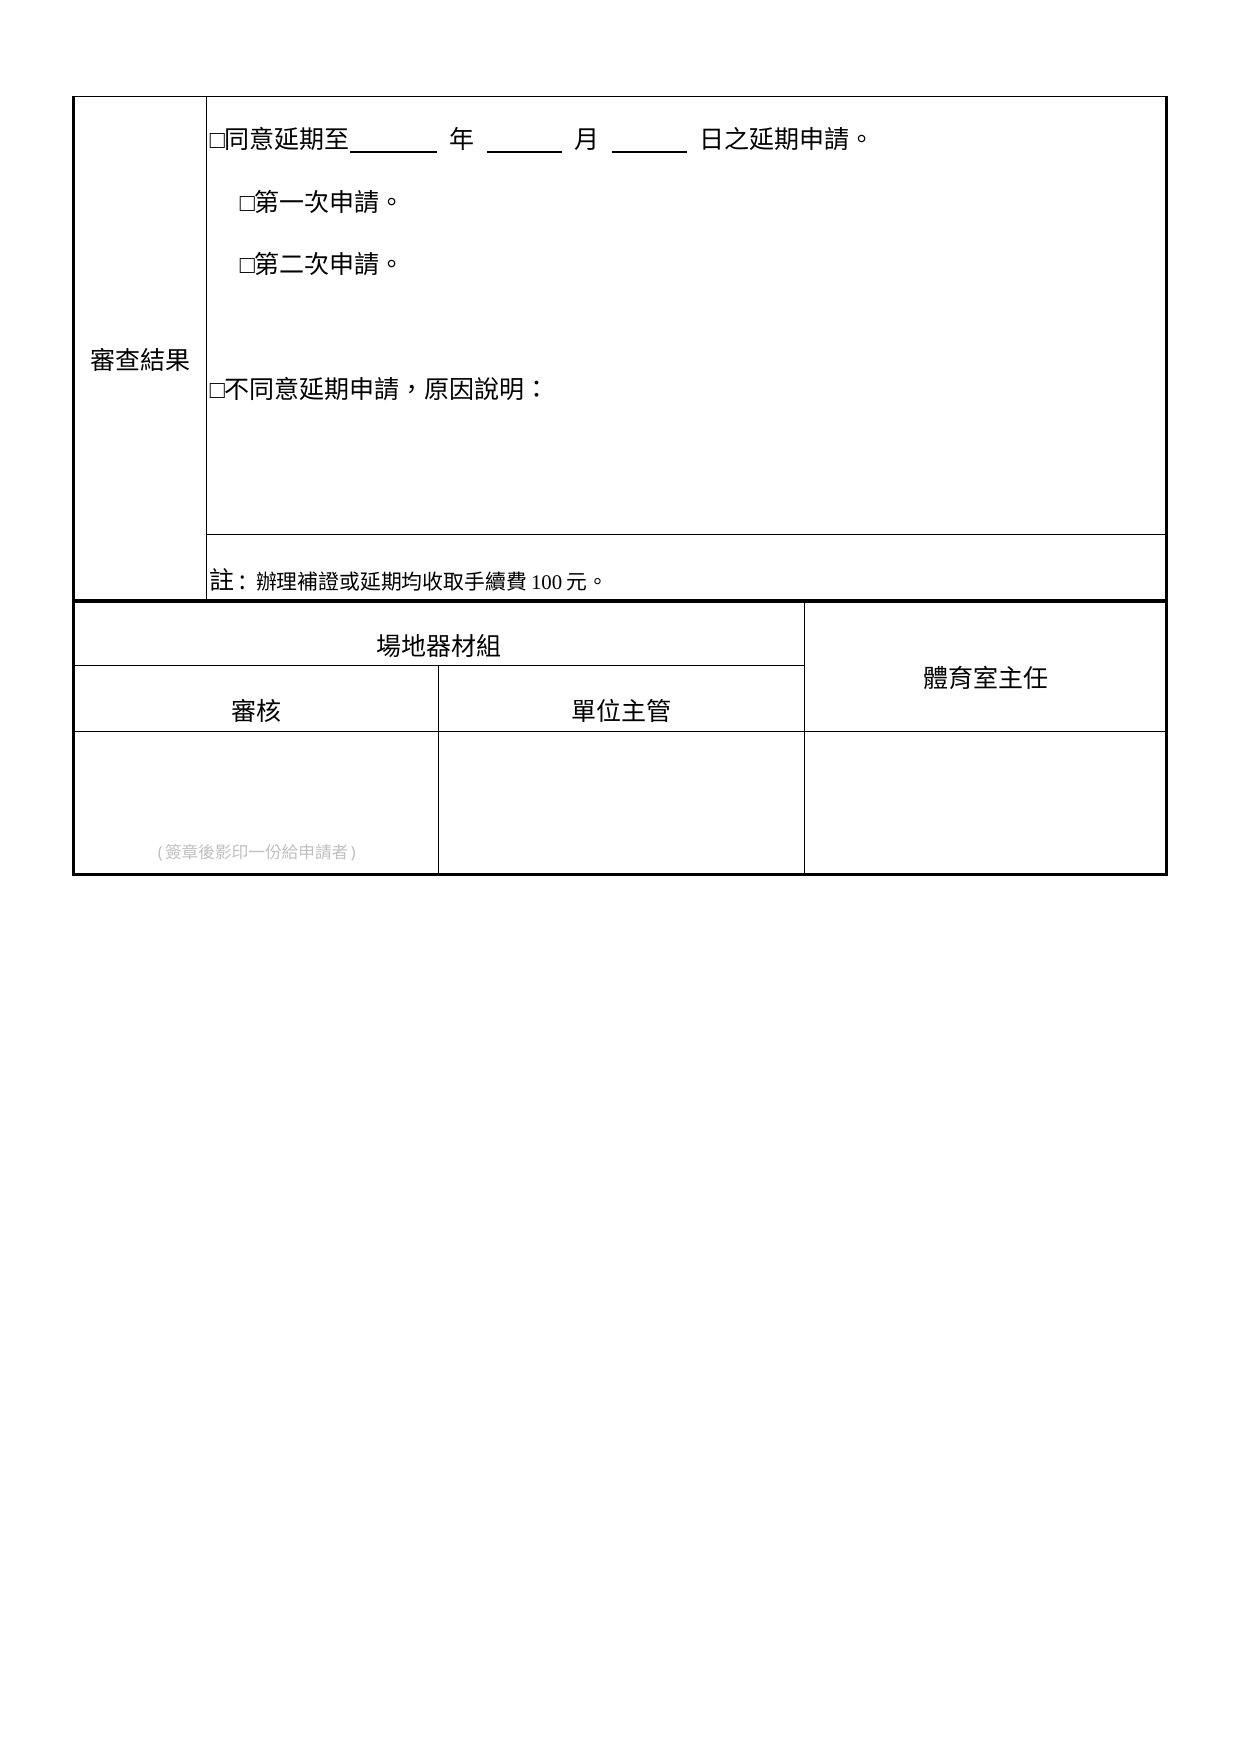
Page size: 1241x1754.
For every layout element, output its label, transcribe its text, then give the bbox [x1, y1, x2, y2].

table_cell 場地器材組 [75, 603, 804, 665]
table_cell 體育室主任 [805, 603, 1165, 731]
table_cell □同意延期至 年 月 日之延期申請。 □第一次申請。 □第二次申請。 □不同意延期申請，原因說明： [207, 97, 1165, 534]
table_cell [439, 732, 804, 873]
table_cell 審查結果 [75, 97, 206, 599]
table_cell 單位主管 [439, 666, 804, 731]
table_cell 註: 辦理補證或延期均收取手續費100元。 [207, 535, 1165, 599]
table_cell (簽章後影印一份給申請者) [75, 732, 438, 873]
table_cell 審核 [75, 666, 438, 731]
table_cell [805, 732, 1165, 873]
